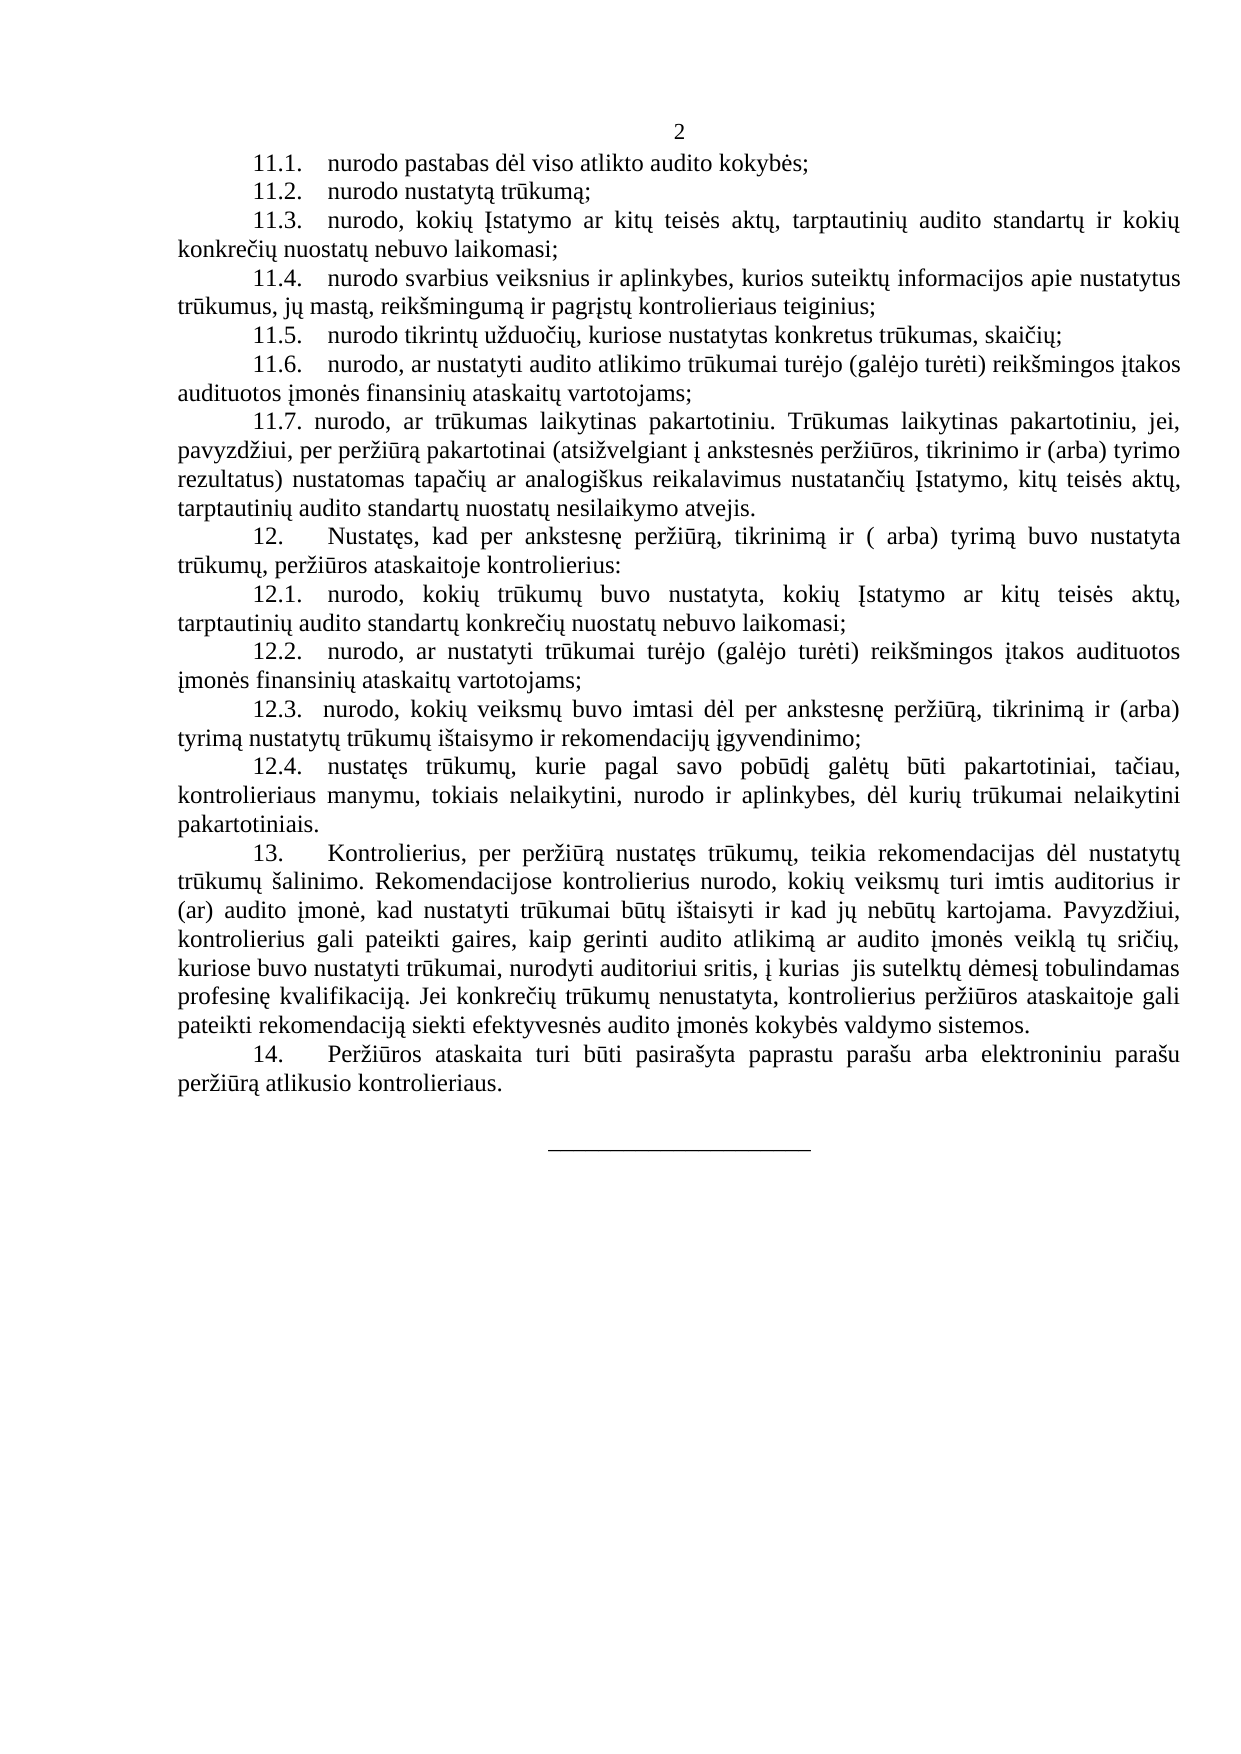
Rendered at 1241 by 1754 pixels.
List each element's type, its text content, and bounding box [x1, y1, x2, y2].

text 11.2. nurodo nustatytą trūkumą; [177, 176, 1181, 205]
text 12.4. nustatęs trūkumų, kurie pagal savo pobūdį galėtų būti pakartotiniai, tačiau, kontrolieriaus manymu, tokiais nelaikytini, nurodo ir aplinkybes, dėl kurių trūkumai nelaikytini pakartotiniais. [177, 751, 1181, 838]
text 12.1. nurodo, kokių trūkumų buvo nustatyta, kokių Įstatymo ar kitų teisės aktų, tarptautinių audito standartų konkrečių nuostatų nebuvo laikomasi; [177, 579, 1181, 636]
text 12. Nustatęs, kad per ankstesnę peržiūrą, tikrinimą ir ( arba) tyrimą buvo nustatyta trūkumų, peržiūros ataskaitoje kontrolierius: [177, 521, 1181, 579]
text 13. Kontrolierius, per peržiūrą nustatęs trūkumų, teikia rekomendacijas dėl nustatytų trūkumų šalinimo. Rekomendacijose kontrolierius nurodo, kokių veiksmų turi imtis auditorius ir (ar) audito įmonė, kad nustatyti trūkumai būtų ištaisyti ir kad jų nebūtų kartojama. Pavyzdžiui, kontrolierius gali pateikti gaires, kaip gerinti audito atlikimą ar audito įmonės veiklą tų sričių, kuriose buvo nustatyti trūkumai, nurodyti auditoriui sritis, į kurias jis sutelktų dėmesį tobulindamas profesinę kvalifikaciją. Jei konkrečių trūkumų nenustatyta, kontrolierius peržiūros ataskaitoje gali pateikti rekomendaciją siekti efektyvesnės audito įmonės kokybės valdymo sistemos. [177, 838, 1181, 1039]
text 11.6. nurodo, ar nustatyti audito atlikimo trūkumai turėjo (galėjo turėti) reikšmingos įtakos audituotos įmonės finansinių ataskaitų vartotojams; [177, 349, 1181, 406]
text _____________________ [177, 1125, 1181, 1154]
text 11.7. nurodo, ar trūkumas laikytinas pakartotiniu. Trūkumas laikytinas pakartotiniu, jei, pavyzdžiui, per peržiūrą pakartotinai (atsižvelgiant į ankstesnės peržiūros, tikrinimo ir (arba) tyrimo rezultatus) nustatomas tapačių ar analogiškus reikalavimus nustatančių Įstatymo, kitų teisės aktų, tarptautinių audito standartų nuostatų nesilaikymo atvejis. [177, 406, 1181, 521]
text 12.2. nurodo, ar nustatyti trūkumai turėjo (galėjo turėti) reikšmingos įtakos audituotos įmonės finansinių ataskaitų vartotojams; [177, 636, 1181, 694]
text 12.3. nurodo, kokių veiksmų buvo imtasi dėl per ankstesnę peržiūrą, tikrinimą ir (arba) tyrimą nustatytų trūkumų ištaisymo ir rekomendacijų įgyvendinimo; [177, 694, 1181, 751]
text 11.1. nurodo pastabas dėl viso atlikto audito kokybės; [177, 148, 1181, 176]
text 11.5. nurodo tikrintų užduočių, kuriose nustatytas konkretus trūkumas, skaičių; [177, 320, 1181, 349]
text 11.3. nurodo, kokių Įstatymo ar kitų teisės aktų, tarptautinių audito standartų ir kokių konkrečių nuostatų nebuvo laikomasi; [177, 205, 1181, 263]
text 14. Peržiūros ataskaita turi būti pasirašyta paprastu parašu arba elektroniniu parašu peržiūrą atlikusio kontrolieriaus. [177, 1039, 1181, 1096]
text 11.4. nurodo svarbius veiksnius ir aplinkybes, kurios suteiktų informacijos apie nustatytus trūkumus, jų mastą, reikšmingumą ir pagrįstų kontrolieriaus teiginius; [177, 263, 1181, 320]
